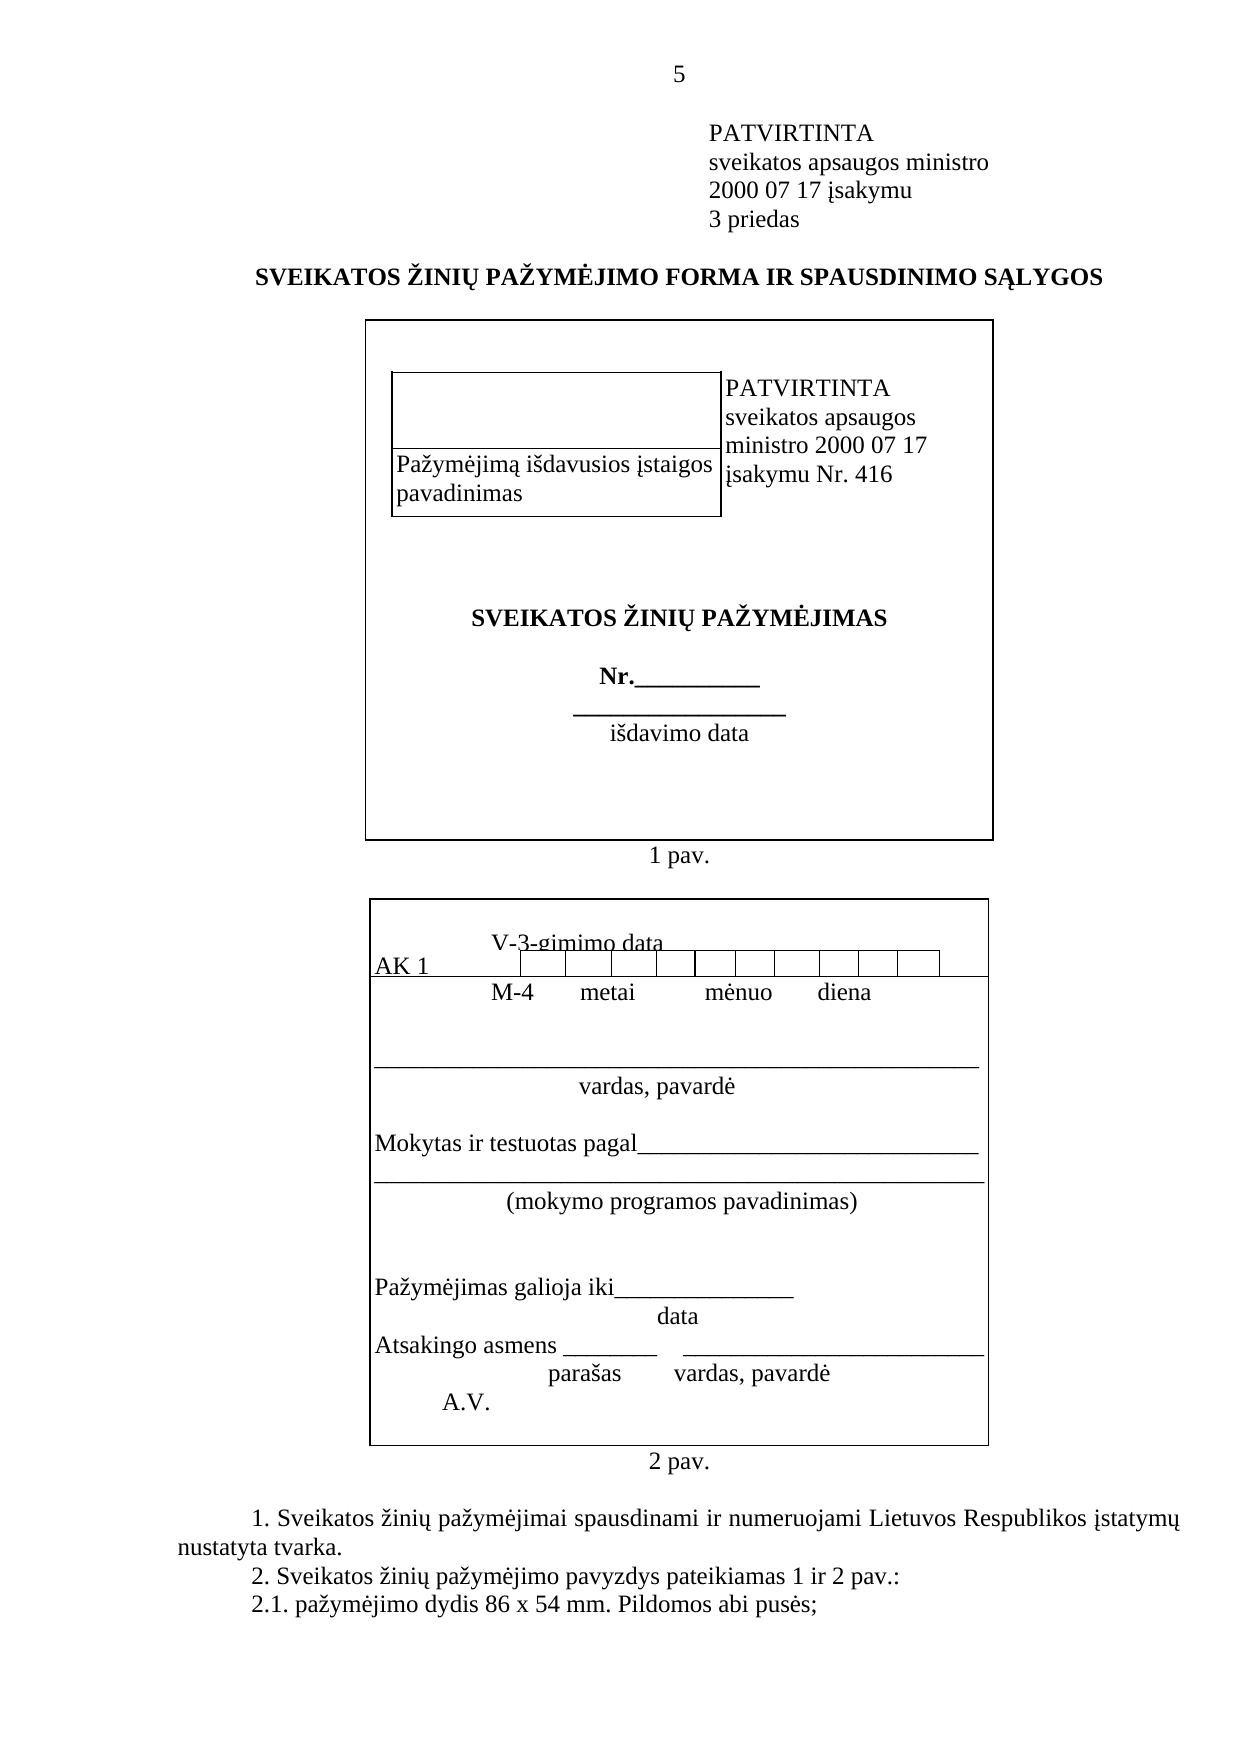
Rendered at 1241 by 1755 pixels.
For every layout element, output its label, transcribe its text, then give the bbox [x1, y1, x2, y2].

text 2 pav. [177, 1446, 1181, 1474]
table_cell SVEIKATOS ŽINIŲ PAŽYMĖJIMAS Nr.__________ _________________ išdavimo data [366, 516, 992, 839]
table_cell Pažymėjimą išdavusios įstaigos pavadinimas [393, 449, 720, 516]
table_header [366, 321, 392, 371]
text 3 priedas [177, 204, 1181, 233]
text 1. Sveikatos žinių pažymėjimai spausdinami ir numeruojami Lietuvos Respublikos įstatymų nustatyta tvarka. [177, 1503, 1181, 1561]
table_cell [898, 951, 939, 976]
table_cell M-4 metai mėnuo diena [371, 977, 988, 1013]
table_cell [859, 951, 897, 976]
text PATVIRTINTA [177, 118, 1181, 147]
table_cell [696, 951, 735, 976]
table_cell AK 1 [371, 950, 520, 976]
text 2. Sveikatos žinių pažymėjimo pavyzdys pateikiamas 1 ir 2 pav.: [177, 1561, 1181, 1589]
table_cell [657, 951, 694, 976]
table_cell [775, 951, 819, 976]
table_cell [521, 951, 565, 976]
table_cell [940, 950, 988, 976]
table_header V-3-gimimo data [371, 900, 988, 950]
text 1 pav. [177, 841, 1181, 869]
table_cell [566, 951, 611, 976]
table_cell [736, 951, 774, 976]
table_cell PATVIRTINTA sveikatos apsaugos ministro 2000 07 17 įsakymu Nr. 416 [722, 371, 992, 516]
table_cell [820, 951, 858, 976]
table_cell [366, 371, 391, 516]
table_cell [393, 373, 720, 448]
text SVEIKATOS ŽINIŲ PAŽYMĖJIMO FORMA IR SPAUSDINIMO SĄLYGOS [177, 262, 1181, 291]
table_cell [612, 951, 656, 976]
table_cell vardas, pavardė Mokytas ir testuotas pagal (mokymo programos pavadinimas) Pažymėjimas galioja iki data Atsakingo asmens parašas vardas, pavardė A.V. [371, 1014, 988, 1445]
table_header [721, 321, 992, 371]
text 2.1. pažymėjimo dydis 86 x 54 mm. Pildomos abi pusės; [177, 1589, 1181, 1618]
table_header [392, 321, 721, 371]
text 2000 07 17 įsakymu [177, 176, 1181, 204]
text sveikatos apsaugos ministro [177, 147, 1181, 176]
